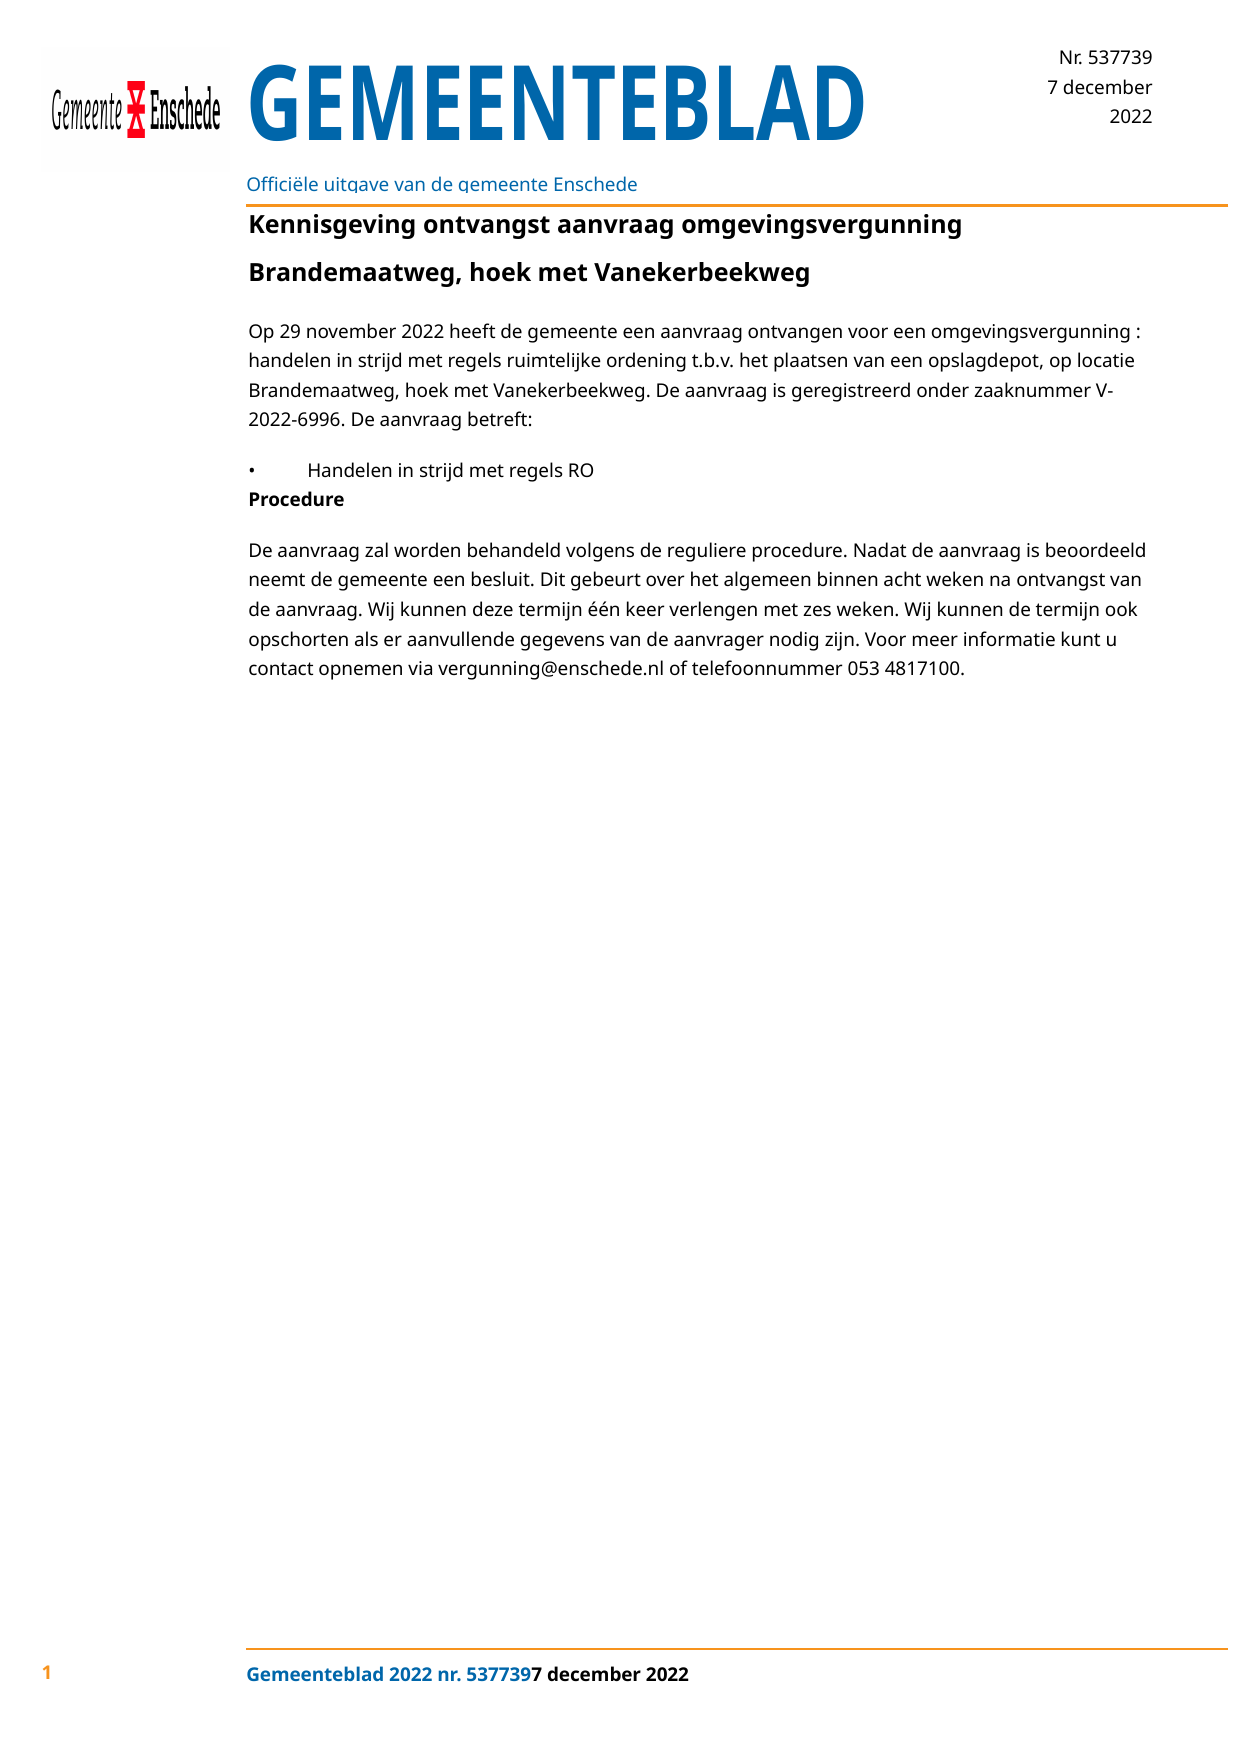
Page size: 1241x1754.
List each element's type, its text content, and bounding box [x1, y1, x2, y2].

text Op 29 november 2022 heeft de gemeente een aanvraag ontvangen voor een omgevingsvergunning : handelen in strijd met regels ruimtelijke ordening t.b.v. het plaatsen van een opslagdepot, op locatie Brandemaatweg, hoek met Vanekerbeekweg. De aanvraag is geregistreerd onder zaaknummer V-2022-6996. De aanvraag betreft: [248, 318, 1152, 432]
text Kennisgeving ontvangst aanvraag omgevingsvergunning Brandemaatweg, hoek met Vanekerbeekweg [248, 207, 1152, 288]
picture [41, 47, 231, 172]
text De aanvraag zal worden behandeld volgens de reguliere procedure. Nadat de aanvraag is beoordeeld neemt de gemeente een besluit. Dit gebeurt over het algemeen binnen acht weken na ontvangst van de aanvraag. Wij kunnen deze termijn één keer verlengen met zes weken. Wij kunnen de termijn ook opschorten als er aanvullende gegevens van de aanvrager nodig zijn. Voor meer informatie kunt u contact opnemen via vergunning@enschede.nl of telefoonnummer 053 4817100. [248, 537, 1152, 681]
list Handelen in strijd met regels RO [248, 457, 1152, 483]
text Procedure [248, 487, 1152, 512]
